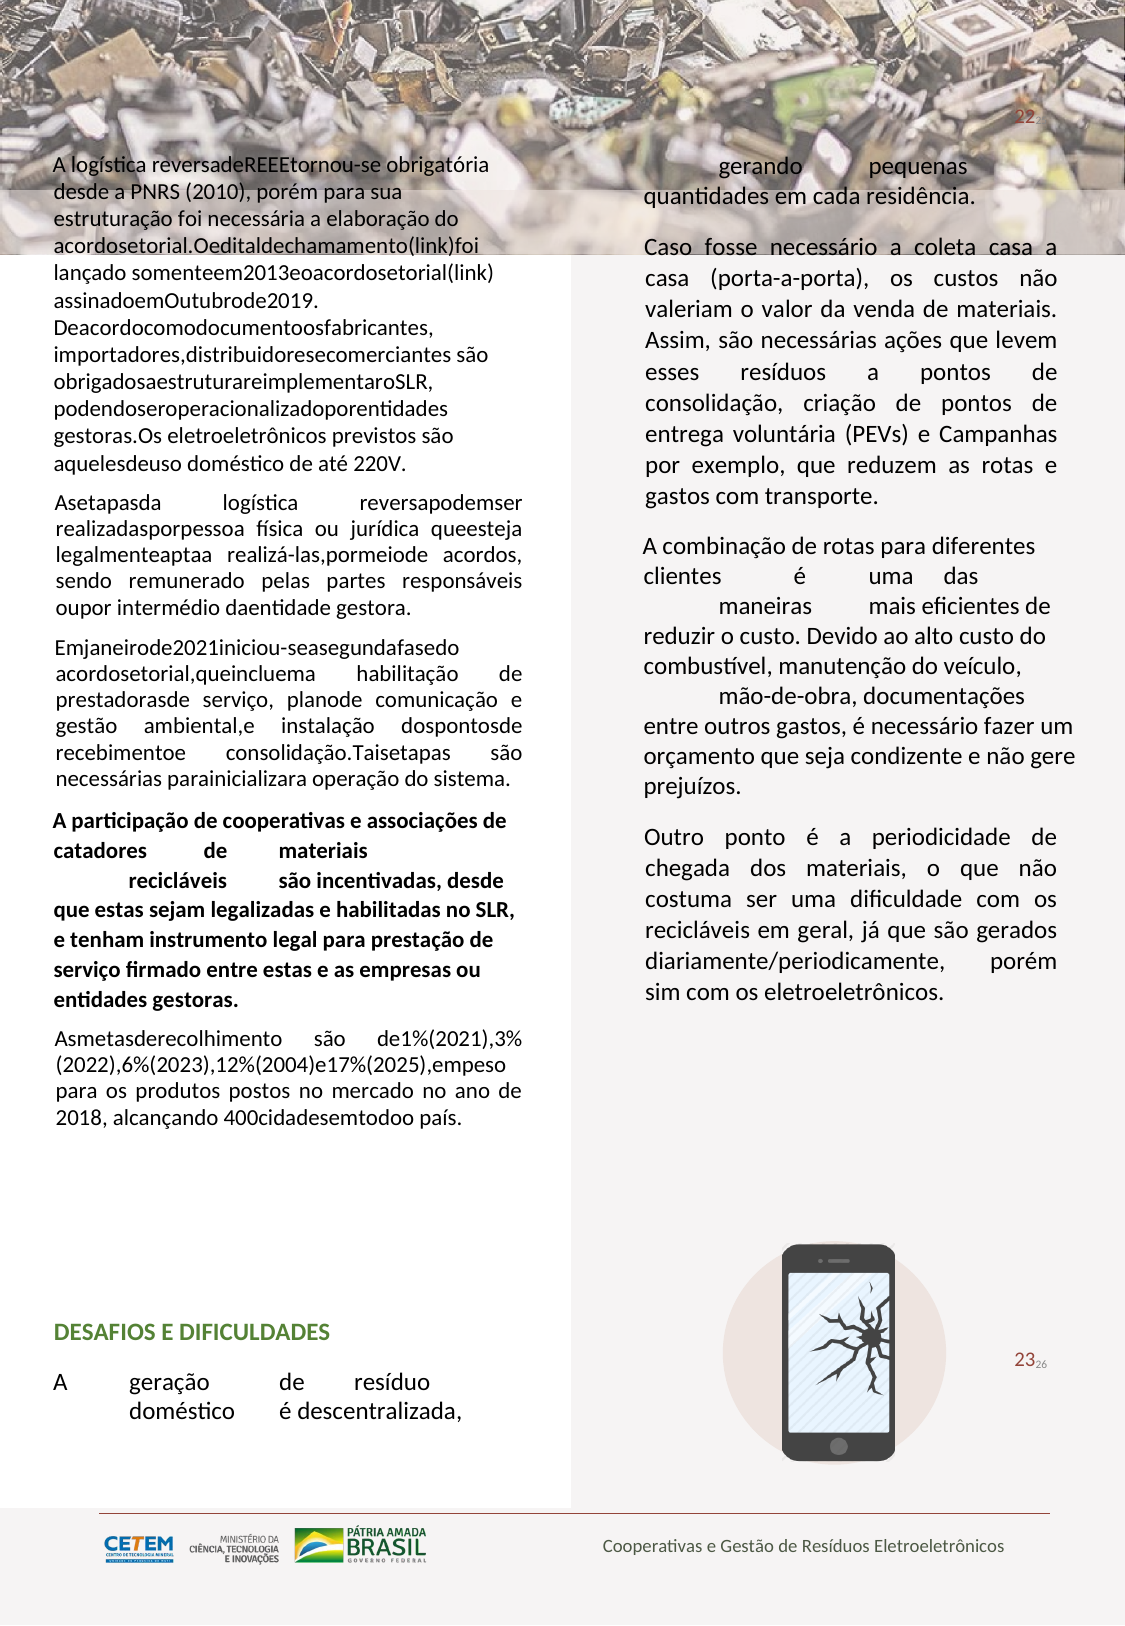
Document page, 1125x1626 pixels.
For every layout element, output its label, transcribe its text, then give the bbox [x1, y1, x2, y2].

text A participação de cooperativas e associações de catadores de materiais recicláveis são incentivadas, desde que estas sejam legalizadas e habilitadas no SLR, e tenham instrumento legal para prestação de serviço firmado entre estas e as empresas ou entidades gestoras. [52, 806, 523, 1013]
text DESAFIOS E DIFICULDADES [54, 1316, 523, 1346]
text 26 [54, 1134, 524, 1156]
text A logística reversadeREEEtornou-se obrigatória desde a PNRS (2010), porém para sua estruturação foi necessária a elaboração do acordosetorial.Oeditaldechamamento(link)foi lançado somenteem2013eoacordosetorial(link) assinadoemOutubrode2019. Deacordocomodocumentoosfabricantes, importadores,distribuidoresecomerciantes são obrigadosaestruturareimplementaroSLR, podendoseroperacionalizadoporentidades gestoras.Os eletroeletrônicos previstos são aquelesdeuso doméstico de até 220V. [52, 255, 523, 477]
text Asetapasda logística reversapodemser realizadasporpessoa física ou jurídica queesteja legalmenteaptaa realizá-las,pormeiode acordos, sendo remunerado pelas partes responsáveis oupor intermédio daentidade gestora. [54, 489, 523, 621]
text Asmetasderecolhimento são de1%(2021),3% (2022),6%(2023),12%(2004)e17%(2025),empeso para os produtos postos no mercado no ano de 2018, alcançando 400cidadesemtodoo país. [54, 1025, 523, 1131]
text A geração de resíduo doméstico é descentralizada, gerando pequenas quantidades em cada residência. [53, 1366, 494, 1426]
text Emjaneirode2021iniciou-seasegundafasedo acordosetorial,queincluema habilitação de prestadorasde serviço, planode comunicação e gestão ambiental,e instalação dospontosde recebimentoe consolidação.Taisetapas são necessárias parainicializara operação do sistema. [54, 634, 523, 792]
